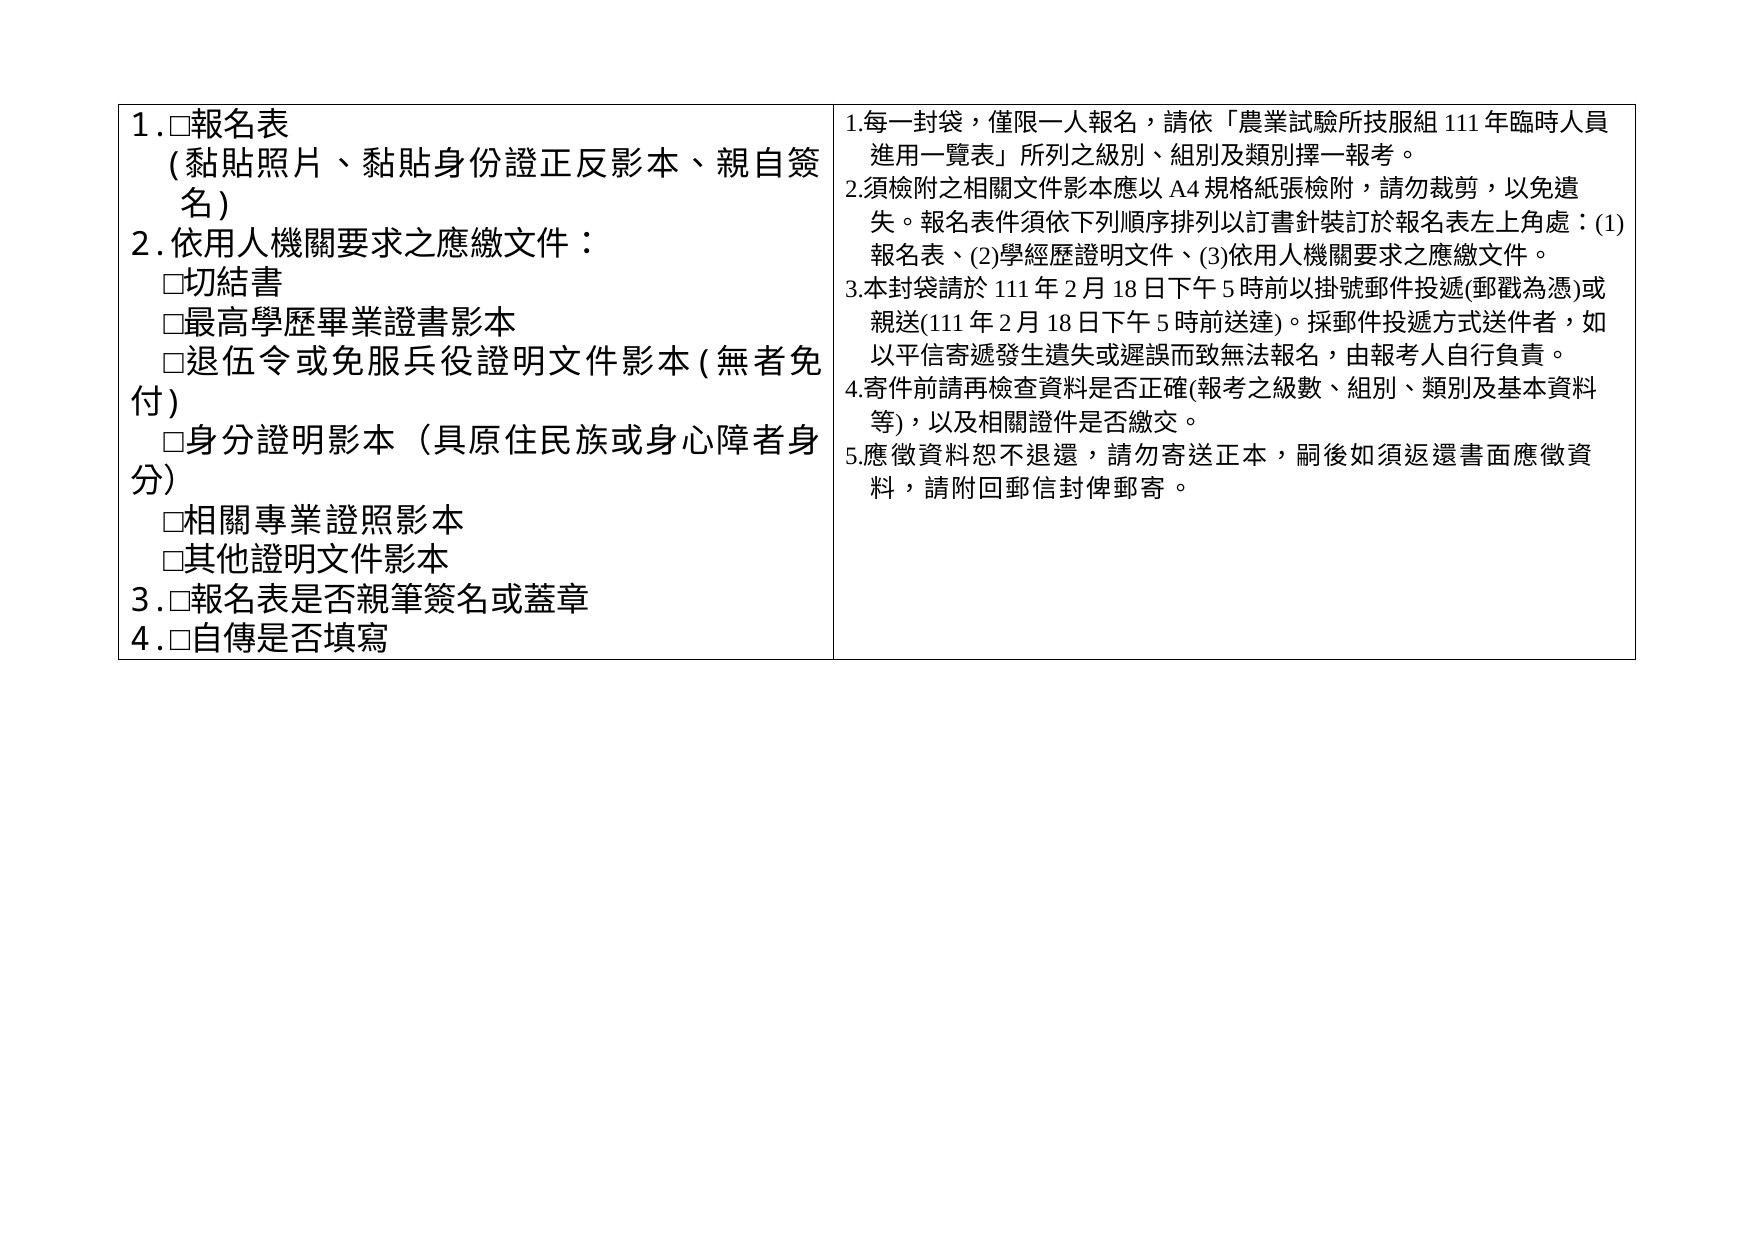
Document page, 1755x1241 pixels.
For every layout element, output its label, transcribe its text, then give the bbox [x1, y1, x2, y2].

table_cell 1.每一封袋，僅限一人報名，請依「農業試驗所技服組111年臨時人員進用一覽表」所列之級別、組別及類別擇一報考。 2.須檢附之相關文件影本應以A4規格紙張檢附，請勿裁剪，以免遺失。報名表件須依下列順序排列以訂書針裝訂於報名表左上角處：(1)報名表、(2)學經歷證明文件、(3)依用人機關要求之應繳文件。 3.本封袋請於111年2月18日下午5時前以掛號郵件投遞(郵戳為憑)或親送(111年2月18日下午5時前送達)。採郵件投遞方式送件者，如以平信寄遞發生遺失或遲誤而致無法報名，由報考人自行負責。 4.寄件前請再檢查資料是否正確(報考之級數、組別、類別及基本資料等)，以及相關證件是否繳交。 5.應徵資料恕不退還，請勿寄送正本，嗣後如須返還書面應徵資料，請附回郵信封俾郵寄。 [834, 105, 1635, 659]
table_cell 1.□報名表 (黏貼照片、黏貼身份證正反影本、親自簽名) 2.依用人機關要求之應繳文件： □切結書 □最高學歷畢業證書影本 □退伍令或免服兵役證明文件影本(無者免付) □身分證明影本（具原住民族或身心障者身分） □相關專業證照影本 □其他證明文件影本 3.□報名表是否親筆簽名或蓋章 4.□自傳是否填寫 [119, 105, 833, 659]
